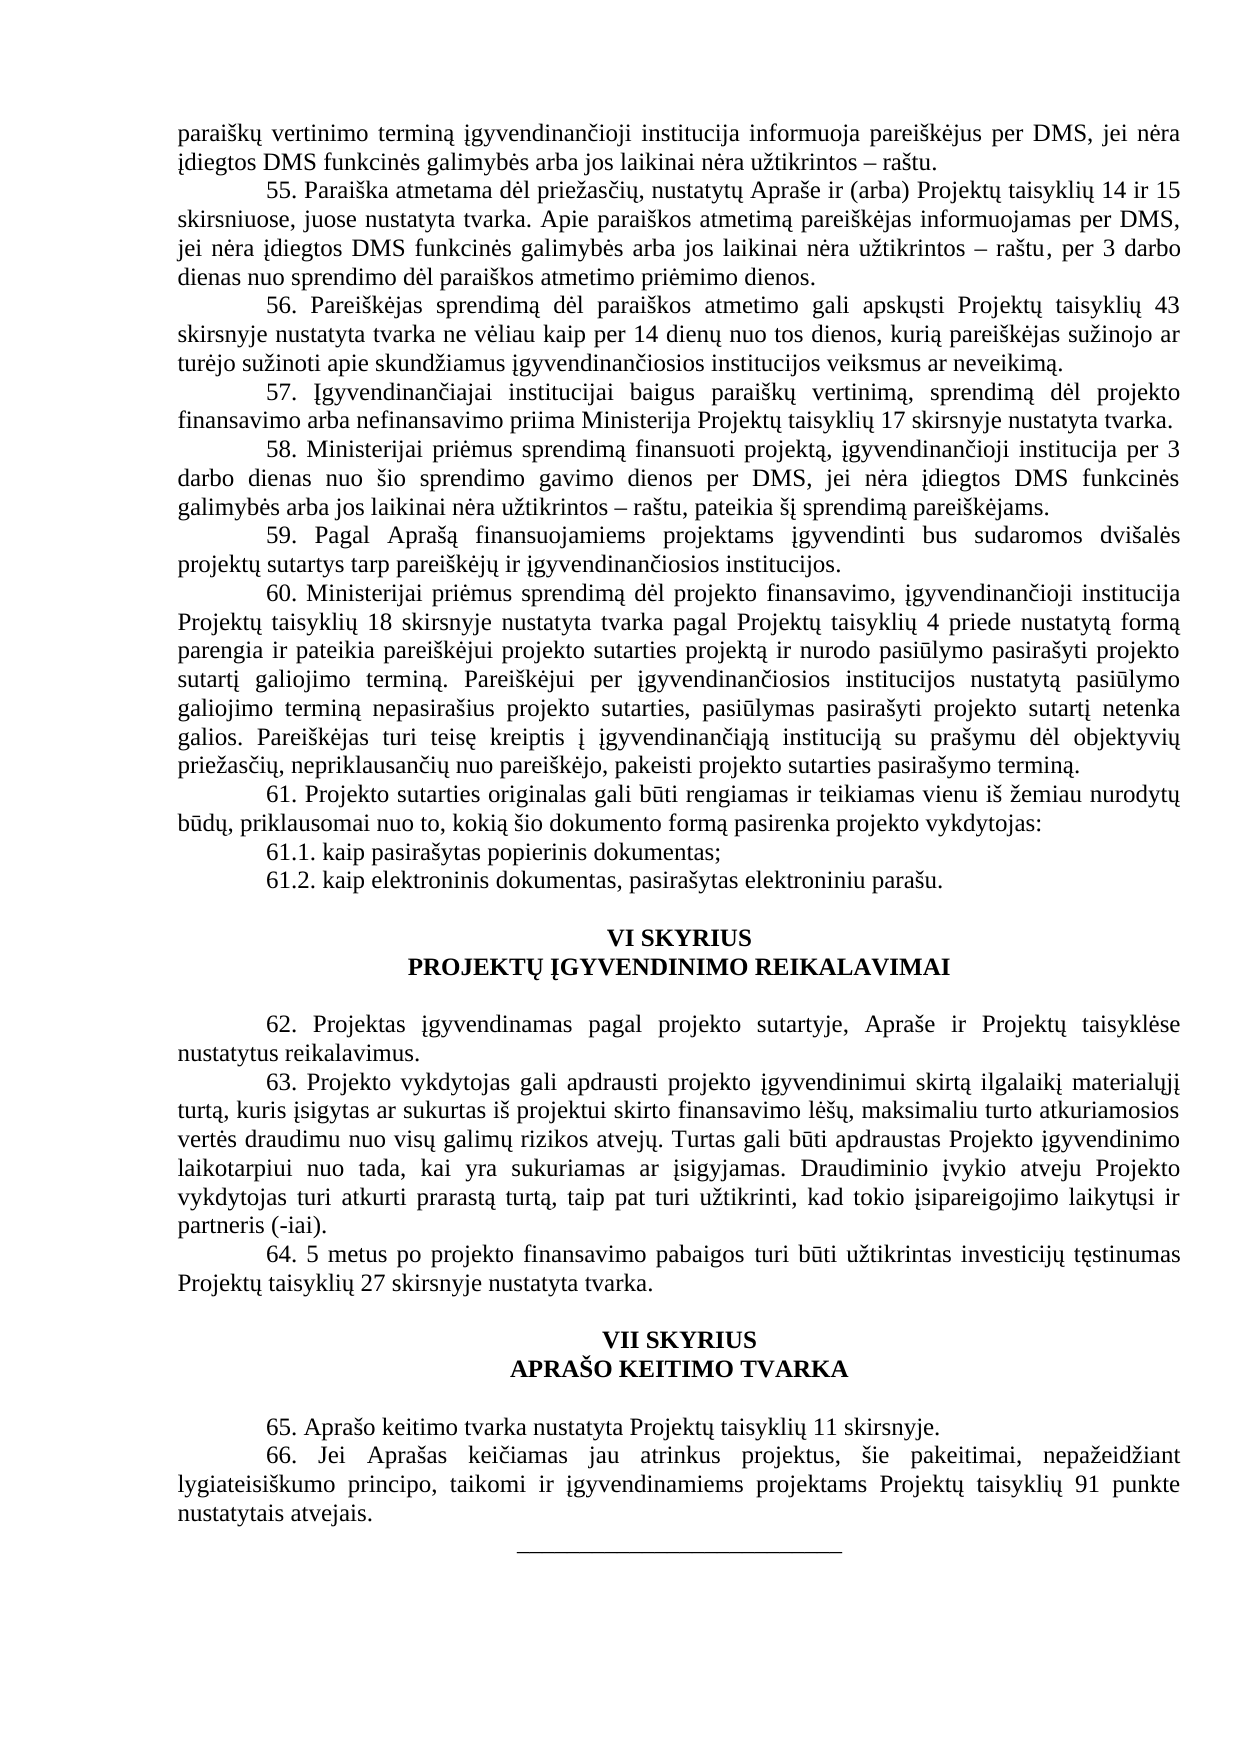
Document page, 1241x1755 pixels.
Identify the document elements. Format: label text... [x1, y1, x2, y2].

text 64. 5 metus po projekto finansavimo pabaigos turi būti užtikrintas investicijų tęstinumas Projektų taisyklių 27 skirsnyje nustatyta tvarka. [177, 1239, 1181, 1297]
text 55. Paraiška atmetama dėl priežasčių, nustatytų Apraše ir (arba) Projektų taisyklių 14 ir 15 skirsniuose, juose nustatyta tvarka. Apie paraiškos atmetimą pareiškėjas informuojamas per DMS, jei nėra įdiegtos DMS funkcinės galimybės arba jos laikinai nėra užtikrintos – raštu, per 3 darbo dienas nuo sprendimo dėl paraiškos atmetimo priėmimo dienos. [177, 176, 1181, 291]
text 62. Projektas įgyvendinamas pagal projekto sutartyje, Apraše ir Projektų taisyklėse nustatytus reikalavimus. [177, 1009, 1181, 1067]
text 61. Projekto sutarties originalas gali būti rengiamas ir teikiamas vienu iš žemiau nurodytų būdų, priklausomai nuo to, kokią šio dokumento formą pasirenka projekto vykdytojas: [177, 779, 1181, 837]
text 61.1. kaip pasirašytas popierinis dokumentas; [177, 837, 1181, 866]
text 60. Ministerijai priėmus sprendimą dėl projekto finansavimo, įgyvendinančioji institucija Projektų taisyklių 18 skirsnyje nustatyta tvarka pagal Projektų taisyklių 4 priede nustatytą formą parengia ir pateikia pareiškėjui projekto sutarties projektą ir nurodo pasiūlymo pasirašyti projekto sutartį galiojimo terminą. Pareiškėjui per įgyvendinančiosios institucijos nustatytą pasiūlymo galiojimo terminą nepasirašius projekto sutarties, pasiūlymas pasirašyti projekto sutartį netenka galios. Pareiškėjas turi teisę kreiptis į įgyvendinančiąją instituciją su prašymu dėl objektyvių priežasčių, nepriklausančių nuo pareiškėjo, pakeisti projekto sutarties pasirašymo terminą. [177, 578, 1181, 779]
text 57. Įgyvendinančiajai institucijai baigus paraiškų vertinimą, sprendimą dėl projekto finansavimo arba nefinansavimo priima Ministerija Projektų taisyklių 17 skirsnyje nustatyta tvarka. [177, 377, 1181, 434]
text PROJEKTŲ ĮGYVENDINIMO REIKALAVIMAI [177, 952, 1181, 981]
text paraiškų vertinimo terminą įgyvendinančioji institucija informuoja pareiškėjus per DMS, jei nėra įdiegtos DMS funkcinės galimybės arba jos laikinai nėra užtikrintos – raštu. [177, 118, 1181, 176]
text 59. Pagal Aprašą finansuojamiems projektams įgyvendinti bus sudaromos dvišalės projektų sutartys tarp pareiškėjų ir įgyvendinančiosios institucijos. [177, 521, 1181, 578]
text APRAŠO KEITIMO TVARKA [177, 1354, 1181, 1383]
text VII SKYRIUS [177, 1326, 1181, 1354]
text 63. Projekto vykdytojas gali apdrausti projekto įgyvendinimui skirtą ilgalaikį materialųjį turtą, kuris įsigytas ar sukurtas iš projektui skirto finansavimo lėšų, maksimaliu turto atkuriamosios vertės draudimu nuo visų galimų rizikos atvejų. Turtas gali būti apdraustas Projekto įgyvendinimo laikotarpiui nuo tada, kai yra sukuriamas ar įsigyjamas. Draudiminio įvykio atveju Projekto vykdytojas turi atkurti prarastą turtą, taip pat turi užtikrinti, kad tokio įsipareigojimo laikytųsi ir partneris (-iai). [177, 1067, 1181, 1239]
text 58. Ministerijai priėmus sprendimą finansuoti projektą, įgyvendinančioji institucija per 3 darbo dienas nuo šio sprendimo gavimo dienos per DMS, jei nėra įdiegtos DMS funkcinės galimybės arba jos laikinai nėra užtikrintos – raštu, pateikia šį sprendimą pareiškėjams. [177, 434, 1181, 521]
text __________________________ [177, 1527, 1181, 1556]
text 56. Pareiškėjas sprendimą dėl paraiškos atmetimo gali apskųsti Projektų taisyklių 43 skirsnyje nustatyta tvarka ne vėliau kaip per 14 dienų nuo tos dienos, kurią pareiškėjas sužinojo ar turėjo sužinoti apie skundžiamus įgyvendinančiosios institucijos veiksmus ar neveikimą. [177, 291, 1181, 377]
text 65. Aprašo keitimo tvarka nustatyta Projektų taisyklių 11 skirsnyje. [177, 1412, 1181, 1441]
text 61.2. kaip elektroninis dokumentas, pasirašytas elektroniniu parašu. [177, 866, 1181, 894]
text VI SKYRIUS [177, 923, 1181, 952]
text 66. Jei Aprašas keičiamas jau atrinkus projektus, šie pakeitimai, nepažeidžiant lygiateisiškumo principo, taikomi ir įgyvendinamiems projektams Projektų taisyklių 91 punkte nustatytais atvejais. [177, 1441, 1181, 1527]
